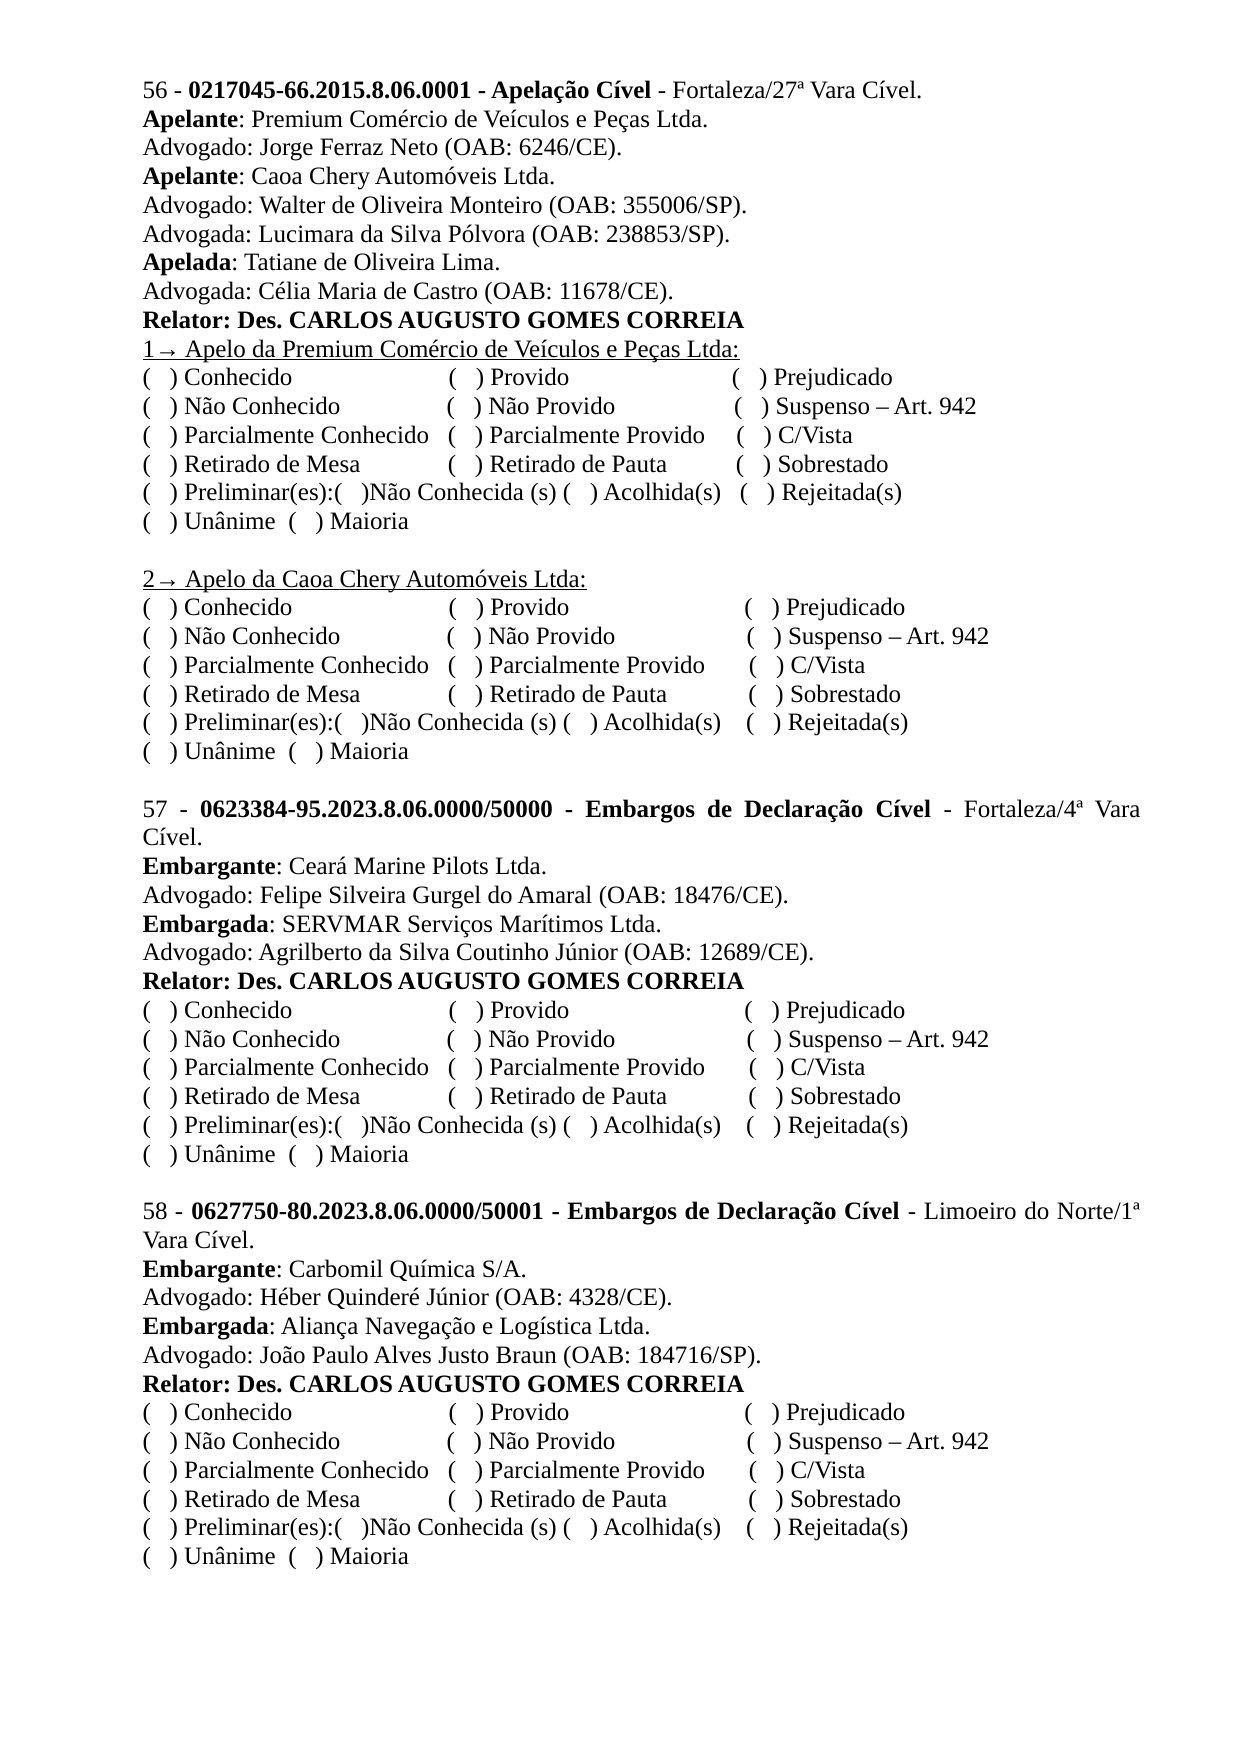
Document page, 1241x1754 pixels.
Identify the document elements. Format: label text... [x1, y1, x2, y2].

text 56 - 0217045-66.2015.8.06.0001 - Apelação Cível - Fortaleza/27ª Vara Cível. [142, 75, 1141, 104]
text Advogado: Jorge Ferraz Neto (OAB: 6246/CE). [142, 132, 1141, 161]
text Advogada: Célia Maria de Castro (OAB: 11678/CE). [142, 276, 1141, 305]
text Advogada: Lucimara da Silva Pólvora (OAB: 238853/SP). [142, 219, 1141, 247]
text Embargante: Carbomil Química S/A. [142, 1254, 1141, 1282]
text ( ) Parcialmente Conhecido ( ) Parcialmente Provido ( ) C/Vista [142, 1455, 1158, 1484]
text Advogado: Héber Quinderé Júnior (OAB: 4328/CE). [142, 1282, 1141, 1311]
text Embargante: Ceará Marine Pilots Ltda. [142, 851, 1141, 880]
text ( ) Não Conhecido ( ) Não Provido ( ) Suspenso – Art. 942 [142, 621, 1158, 650]
text 1→ Apelo da Premium Comércio de Veículos e Peças Ltda: [142, 334, 1141, 362]
text 58 - 0627750-80.2023.8.06.0000/50001 - Embargos de Declaração Cível - Limoeiro do Norte/1ª Vara Cível. [142, 1196, 1141, 1254]
text Apelante: Caoa Chery Automóveis Ltda. [142, 161, 1141, 190]
text ( ) Conhecido ( ) Provido ( ) Prejudicado [142, 1397, 1141, 1426]
text ( ) Unânime ( ) Maioria [142, 1139, 1158, 1167]
text Relator: Des. CARLOS AUGUSTO GOMES CORREIA [142, 1369, 1141, 1397]
text ( ) Parcialmente Conhecido ( ) Parcialmente Provido ( ) C/Vista [142, 650, 1158, 679]
text Advogado: Agrilberto da Silva Coutinho Júnior (OAB: 12689/CE). [142, 937, 1141, 966]
text ( ) Retirado de Mesa ( ) Retirado de Pauta ( ) Sobrestado [142, 1081, 1158, 1110]
text Advogado: Walter de Oliveira Monteiro (OAB: 355006/SP). [142, 190, 1141, 219]
text ( ) Preliminar(es):( )Não Conhecida (s) ( ) Acolhida(s) ( ) Rejeitada(s) [142, 477, 1158, 506]
text ( ) Parcialmente Conhecido ( ) Parcialmente Provido ( ) C/Vista [142, 1052, 1158, 1081]
text Advogado: Felipe Silveira Gurgel do Amaral (OAB: 18476/CE). [142, 880, 1141, 909]
text Apelante: Premium Comércio de Veículos e Peças Ltda. [142, 104, 1141, 132]
text Advogado: João Paulo Alves Justo Braun (OAB: 184716/SP). [142, 1340, 1141, 1369]
text ( ) Conhecido ( ) Provido ( ) Prejudicado [142, 995, 1141, 1024]
text ( ) Conhecido ( ) Provido ( ) Prejudicado [142, 592, 1141, 621]
text ( ) Conhecido ( ) Provido ( ) Prejudicado [142, 362, 1141, 391]
text 57 - 0623384-95.2023.8.06.0000/50000 - Embargos de Declaração Cível - Fortaleza/4ª Vara Cível. [142, 794, 1141, 851]
text ( ) Unânime ( ) Maioria [142, 736, 1158, 765]
text ( ) Retirado de Mesa ( ) Retirado de Pauta ( ) Sobrestado [142, 679, 1158, 707]
text ( ) Não Conhecido ( ) Não Provido ( ) Suspenso – Art. 942 [142, 1024, 1158, 1052]
text ( ) Unânime ( ) Maioria [142, 1541, 1158, 1570]
text ( ) Preliminar(es):( )Não Conhecida (s) ( ) Acolhida(s) ( ) Rejeitada(s) [142, 1512, 1158, 1541]
text ( ) Preliminar(es):( )Não Conhecida (s) ( ) Acolhida(s) ( ) Rejeitada(s) [142, 707, 1158, 736]
text ( ) Unânime ( ) Maioria [142, 506, 1158, 535]
text 2→ Apelo da Caoa Chery Automóveis Ltda: [142, 564, 1141, 592]
text ( ) Preliminar(es):( )Não Conhecida (s) ( ) Acolhida(s) ( ) Rejeitada(s) [142, 1110, 1158, 1139]
text ( ) Retirado de Mesa ( ) Retirado de Pauta ( ) Sobrestado [142, 1484, 1158, 1512]
text ( ) Parcialmente Conhecido ( ) Parcialmente Provido ( ) C/Vista [142, 420, 1158, 449]
text ( ) Não Conhecido ( ) Não Provido ( ) Suspenso – Art. 942 [142, 1426, 1158, 1455]
text Embargada: Aliança Navegação e Logística Ltda. [142, 1311, 1141, 1340]
text ( ) Não Conhecido ( ) Não Provido ( ) Suspenso – Art. 942 [142, 391, 1158, 420]
text Relator: Des. CARLOS AUGUSTO GOMES CORREIA [142, 966, 1141, 995]
text Apelada: Tatiane de Oliveira Lima. [142, 247, 1141, 276]
text Relator: Des. CARLOS AUGUSTO GOMES CORREIA [142, 305, 1141, 334]
text Embargada: SERVMAR Serviços Marítimos Ltda. [142, 909, 1141, 937]
text ( ) Retirado de Mesa ( ) Retirado de Pauta ( ) Sobrestado [142, 449, 1158, 477]
